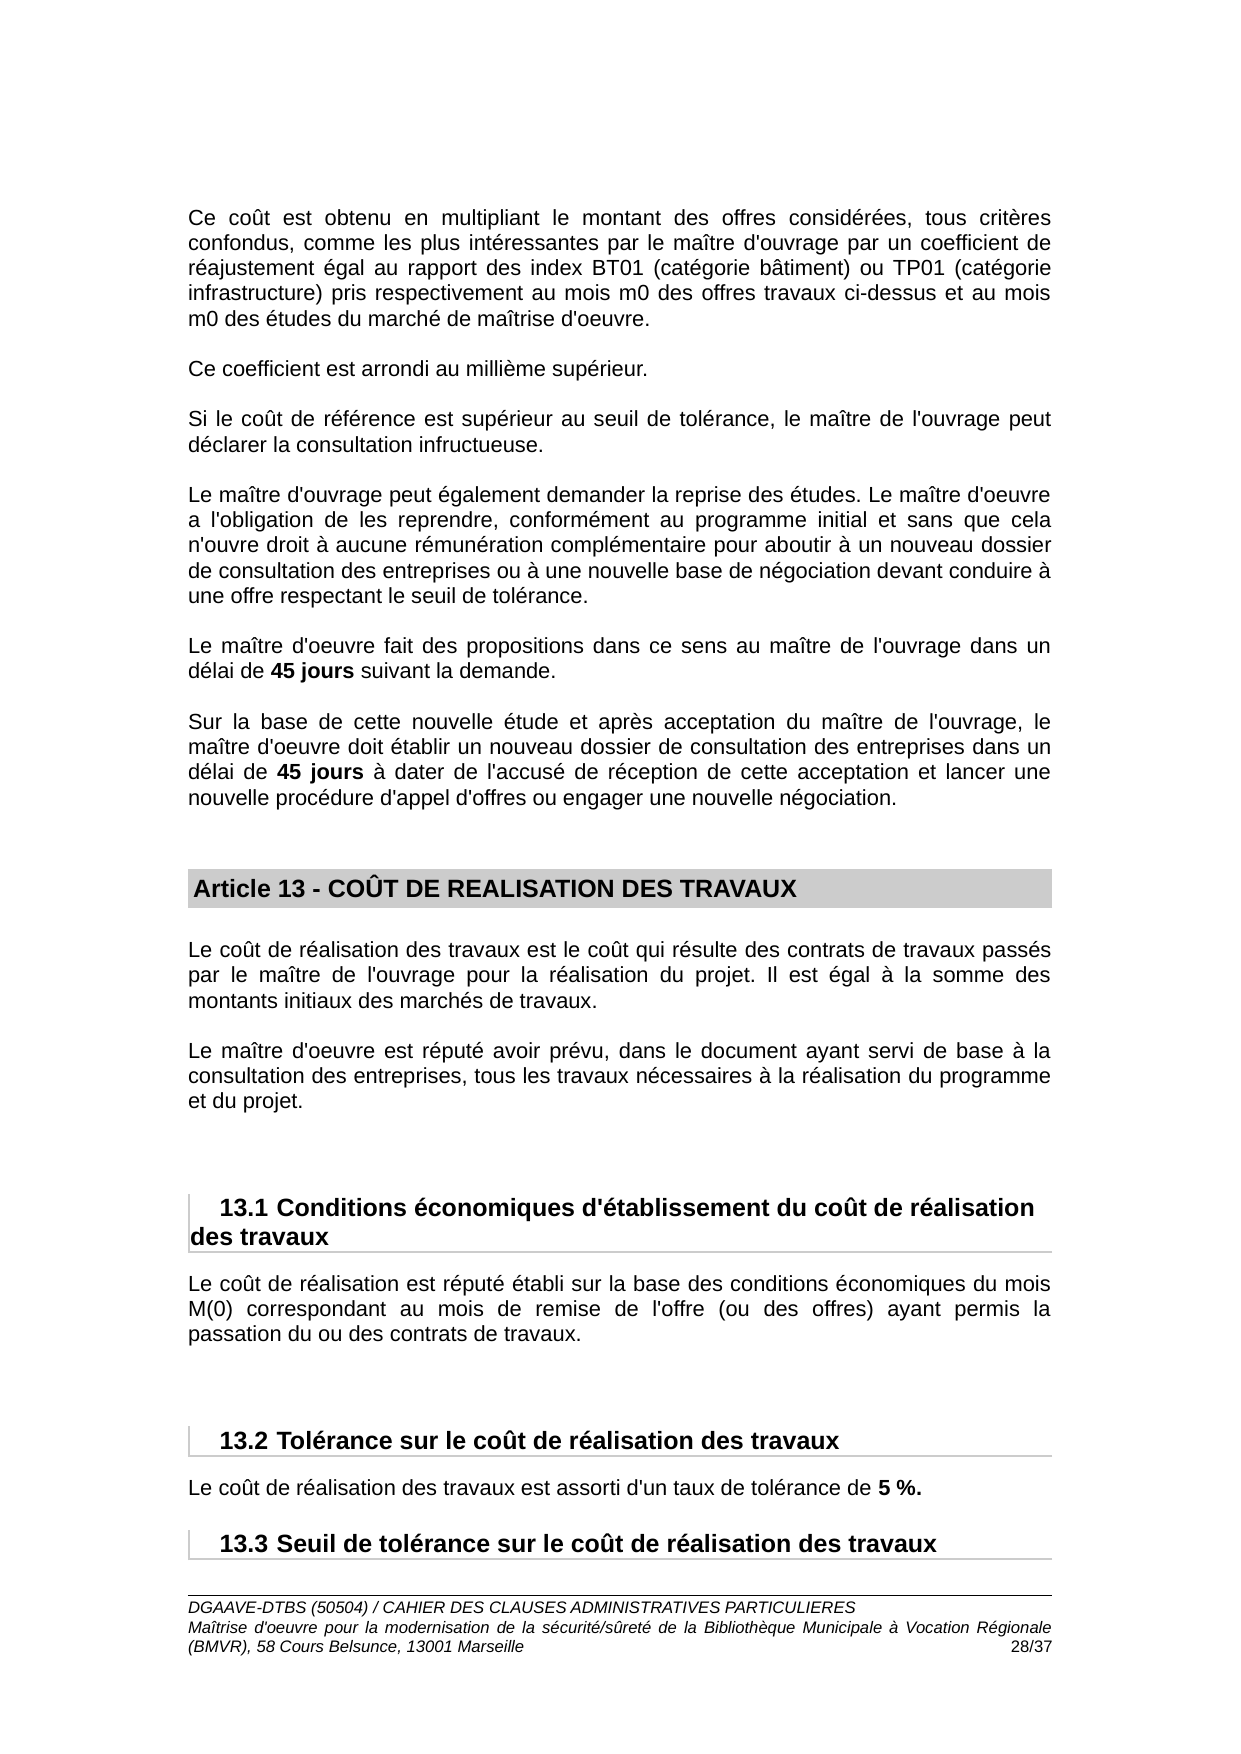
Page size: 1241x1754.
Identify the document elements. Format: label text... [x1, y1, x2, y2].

text Ce coefficient est arrondi au millième supérieur. [188, 356, 1052, 381]
text Le maître d'oeuvre fait des propositions dans ce sens au maître de l'ouvrage dans un délai de 45 jours suivant la demande. [188, 633, 1052, 683]
subtitle COÛT DE REALISATION DES TRAVAUX [190, 871, 1050, 905]
text Si le coût de référence est supérieur au seuil de tolérance, le maître de l'ouvrage peut déclarer la consultation infructueuse. [188, 406, 1052, 457]
text Sur la base de cette nouvelle étude et après acceptation du maître de l'ouvrage, le maître d'oeuvre doit établir un nouveau dossier de consultation des entreprises dans un délai de 45 jours à dater de l'accusé de réception de cette acceptation et lancer une nouvelle procédure d'appel d'offres ou engager une nouvelle négociation. [188, 709, 1052, 809]
text Ce coût est obtenu en multipliant le montant des offres considérées, tous critères confondus, comme les plus intéressantes par le maître d'ouvrage par un coefficient de réajustement égal au rapport des index BT01 (catégorie bâtiment) ou TP01 (catégorie infrastructure) pris respectivement au mois m0 des offres travaux ci-dessus et au mois m0 des études du marché de maîtrise d'oeuvre. [188, 204, 1052, 331]
text Le coût de réalisation est réputé établi sur la base des conditions économiques du mois M(0) correspondant au mois de remise de l'offre (ou des offres) ayant permis la passation du ou des contrats de travaux. [188, 1271, 1052, 1346]
subtitle Conditions économiques d'établissement du coût de réalisation des travaux [188, 1193, 1052, 1251]
subtitle Tolérance sur le coût de réalisation des travaux [190, 1426, 1052, 1455]
text Le coût de réalisation des travaux est assorti d'un taux de tolérance de 5 %. [188, 1475, 1052, 1500]
subtitle Seuil de tolérance sur le coût de réalisation des travaux [188, 1529, 1052, 1558]
text Le coût de réalisation des travaux est le coût qui résulte des contrats de travaux passés par le maître de l'ouvrage pour la réalisation du projet. Il est égal à la somme des montants initiaux des marchés de travaux. [188, 937, 1052, 1013]
text Le maître d'oeuvre est réputé avoir prévu, dans le document ayant servi de base à la consultation des entreprises, tous les travaux nécessaires à la réalisation du programme et du projet. [188, 1038, 1052, 1113]
text Le maître d'ouvrage peut également demander la reprise des études. Le maître d'oeuvre a l'obligation de les reprendre, conformément au programme initial et sans que cela n'ouvre droit à aucune rémunération complémentaire pour aboutir à un nouveau dossier de consultation des entreprises ou à une nouvelle base de négociation devant conduire à une offre respectant le seuil de tolérance. [188, 482, 1052, 608]
